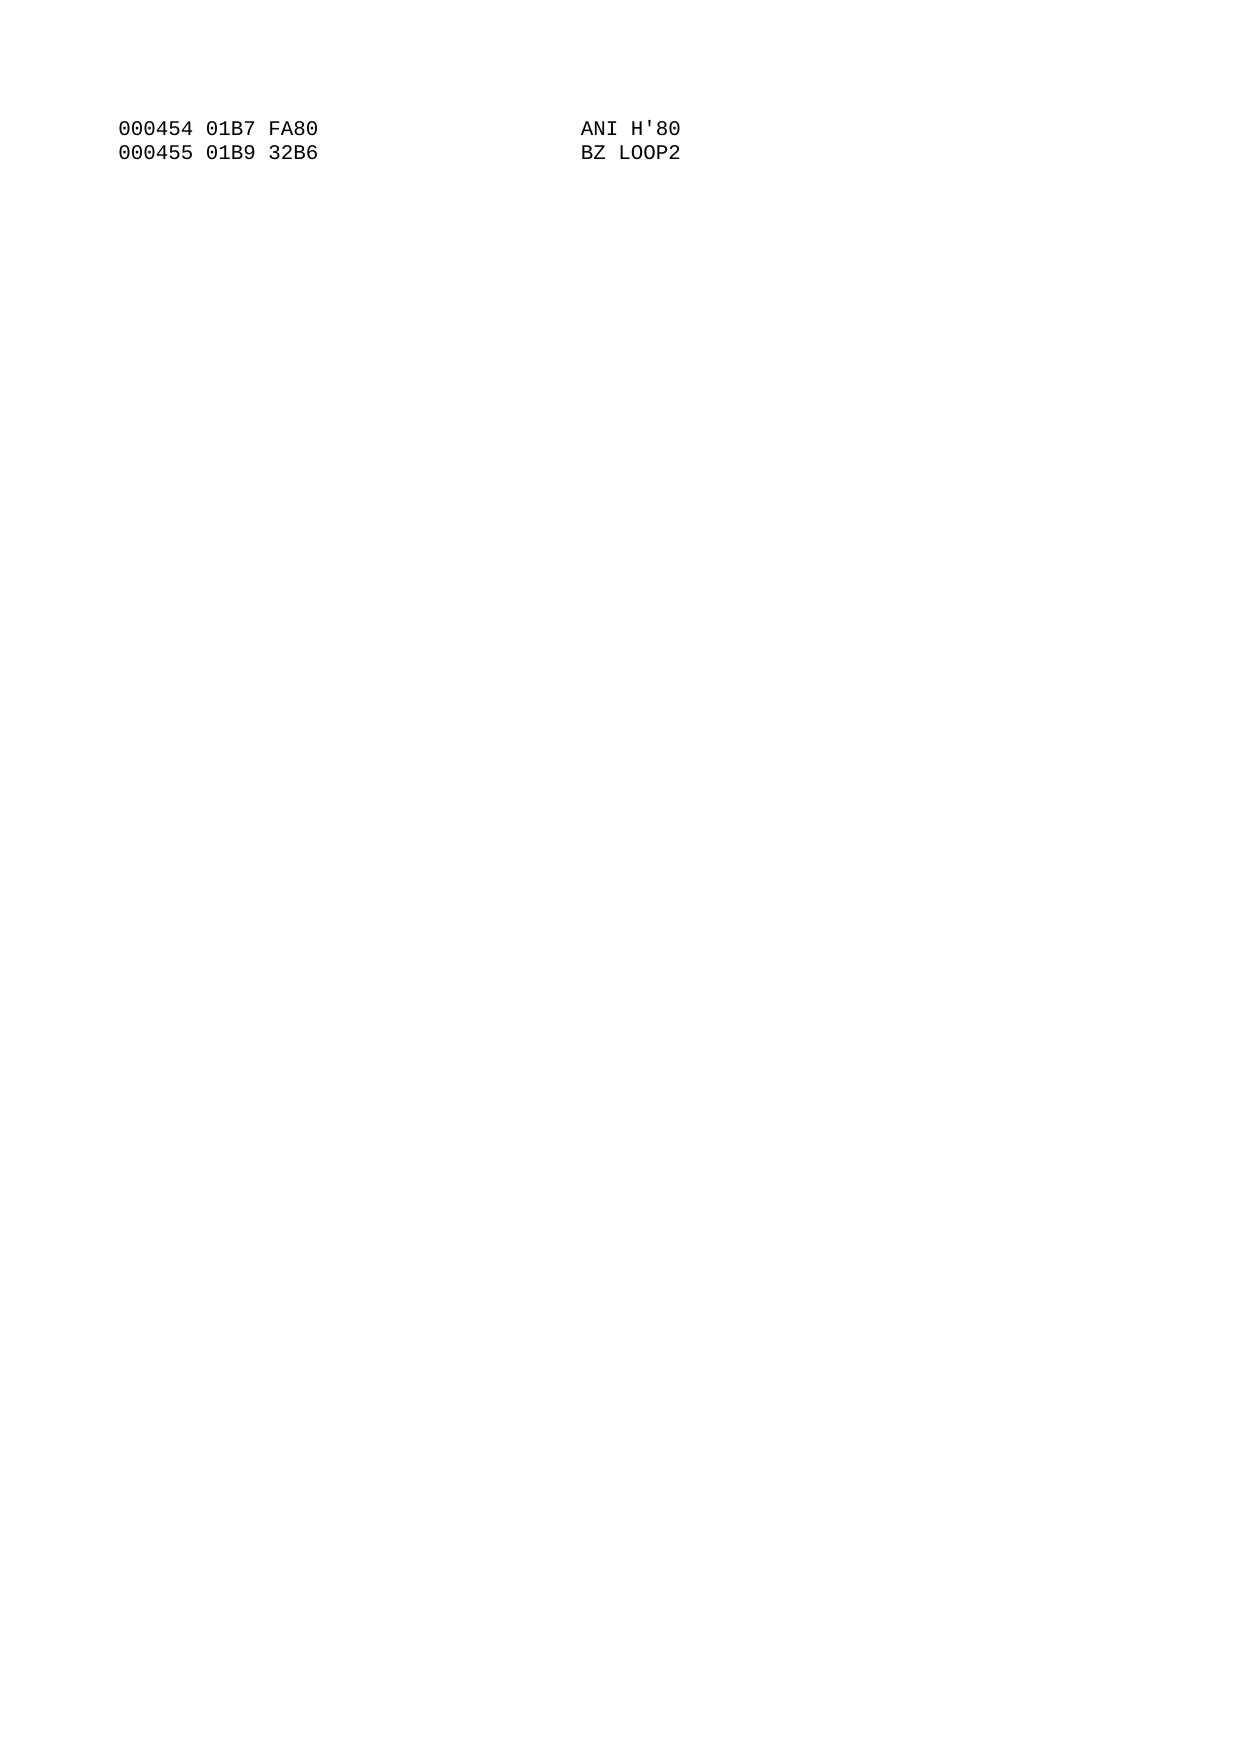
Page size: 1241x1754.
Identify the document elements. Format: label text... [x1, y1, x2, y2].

text 000455 01B9 32B6 BZ LOOP2 [118, 142, 1122, 165]
text 000454 01B7 FA80 ANI H'80 [118, 118, 1122, 142]
